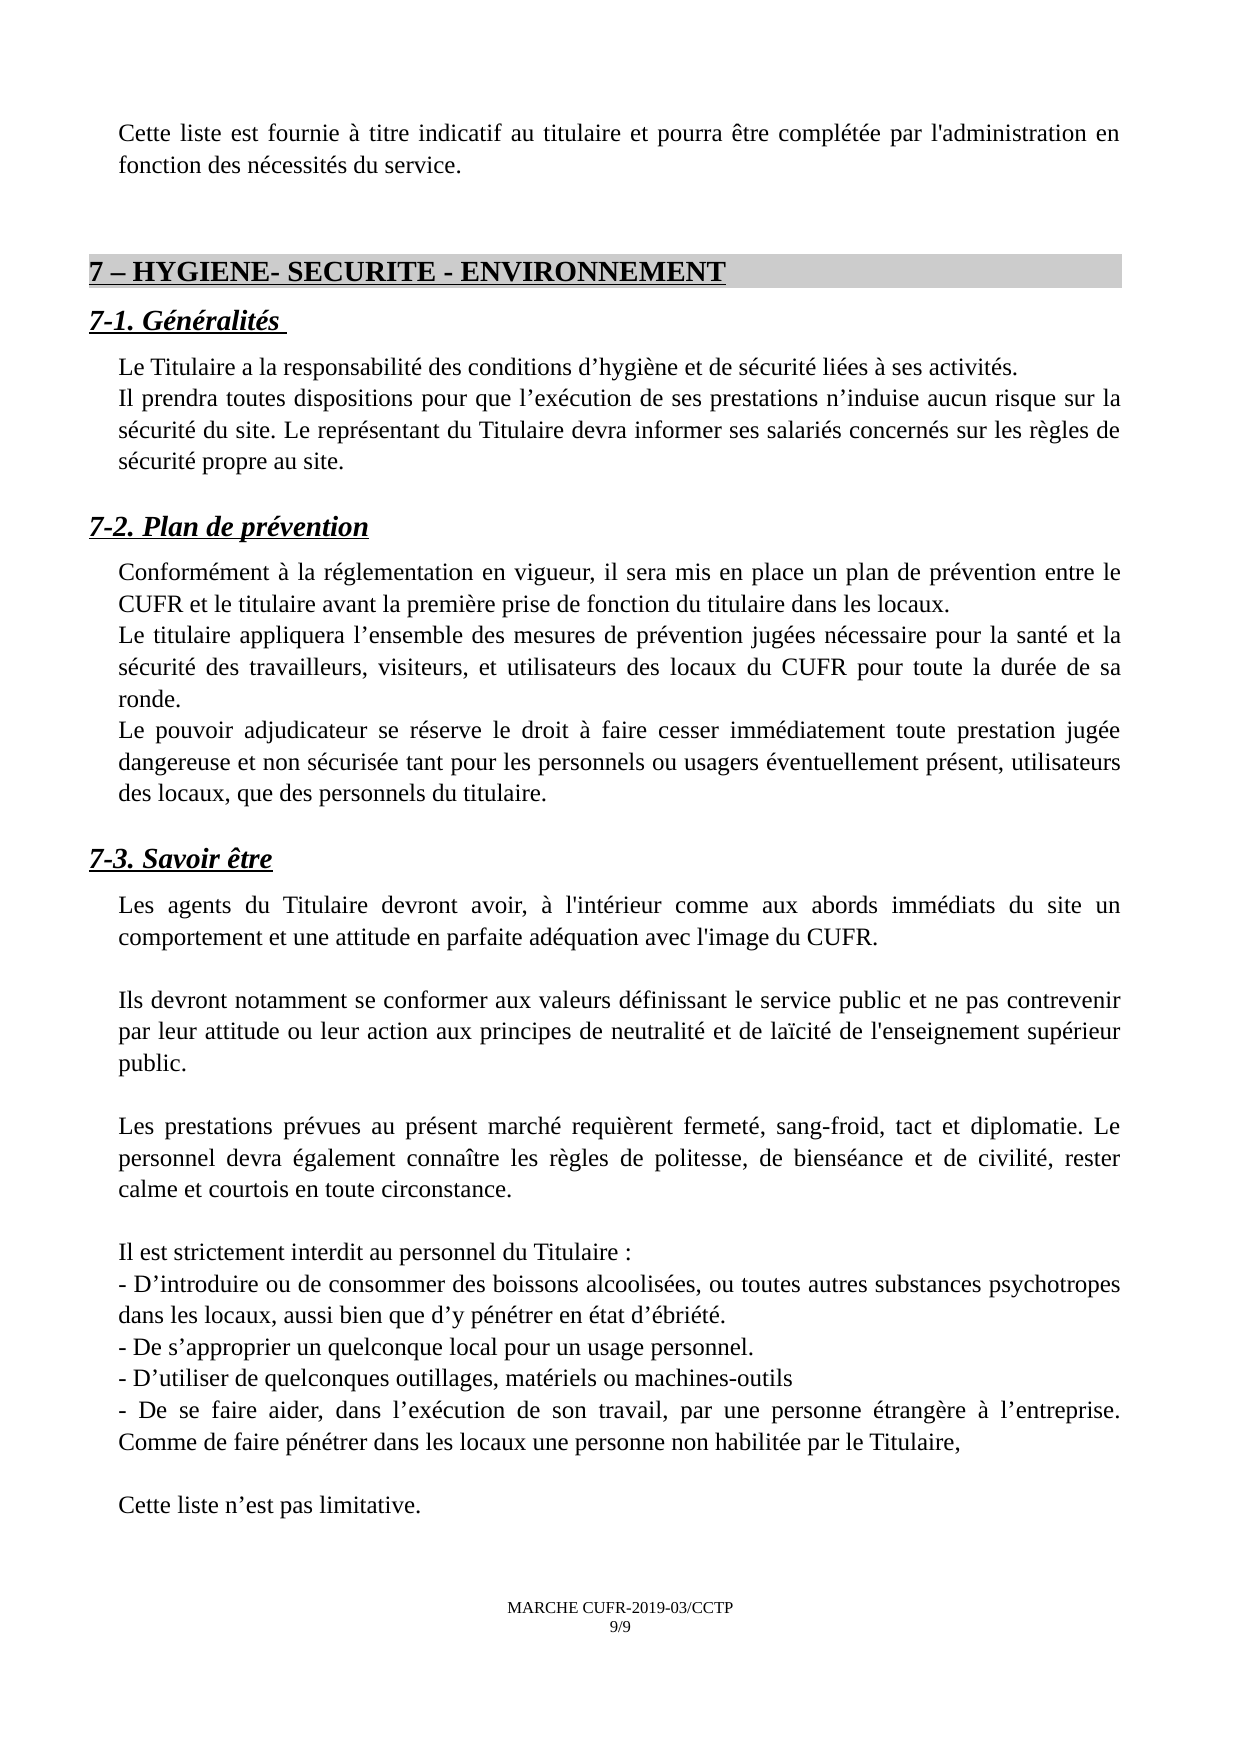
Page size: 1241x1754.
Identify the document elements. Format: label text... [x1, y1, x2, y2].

text Il est strictement interdit au personnel du Titulaire : [118, 1237, 1122, 1266]
text Cette liste est fournie à titre indicatif au titulaire et pourra être complétée par l'administration en fonction des nécessités du service. [118, 118, 1122, 178]
text Cette liste n’est pas limitative. [118, 1490, 1122, 1518]
text Le titulaire appliquera l’ensemble des mesures de prévention jugées nécessaire pour la santé et la sécurité des travailleurs, visiteurs, et utilisateurs des locaux du CUFR pour toute la durée de sa ronde. [118, 621, 1122, 712]
text Ils devront notamment se conformer aux valeurs définissant le service public et ne pas contrevenir par leur attitude ou leur action aux principes de neutralité et de laïcité de l'enseignement supérieur public. [118, 985, 1122, 1077]
text - D’utiliser de quelconques outillages, matériels ou machines-outils [118, 1363, 1122, 1392]
subtitle 7-3. Savoir être [89, 841, 1122, 875]
subtitle 7-2. Plan de prévention [89, 509, 1122, 542]
text Les agents du Titulaire devront avoir, à l'intérieur comme aux abords immédiats du site un comportement et une attitude en parfaite adéquation avec l'image du CUFR. [118, 890, 1122, 950]
text Il prendra toutes dispositions pour que l’exécution de ses prestations n’induise aucun risque sur la sécurité du site. Le représentant du Titulaire devra informer ses salariés concernés sur les règles de sécurité propre au site. [118, 383, 1122, 475]
subtitle 7 – HYGIENE- SECURITE - ENVIRONNEMENT [89, 254, 1122, 288]
text - D’introduire ou de consommer des boissons alcoolisées, ou toutes autres substances psychotropes dans les locaux, aussi bien que d’y pénétrer en état d’ébriété. [118, 1269, 1122, 1329]
text Conformément à la réglementation en vigueur, il sera mis en place un plan de prévention entre le CUFR et le titulaire avant la première prise de fonction du titulaire dans les locaux. [118, 557, 1122, 618]
text Les prestations prévues au présent marché requièrent fermeté, sang-froid, tact et diplomatie. Le personnel devra également connaître les règles de politesse, de bienséance et de civilité, rester calme et courtois en toute circonstance. [118, 1111, 1122, 1203]
subtitle 7-1. Généralités [89, 303, 1122, 337]
text Le pouvoir adjudicateur se réserve le droit à faire cesser immédiatement toute prestation jugée dangereuse et non sécurisée tant pour les personnels ou usagers éventuellement présent, utilisateurs des locaux, que des personnels du titulaire. [118, 715, 1122, 807]
text Le Titulaire a la responsabilité des conditions d’hygiène et de sécurité liées à ses activités. [118, 352, 1122, 381]
text - De s’approprier un quelconque local pour un usage personnel. [118, 1332, 1122, 1361]
text - De se faire aider, dans l’exécution de son travail, par une personne étrangère à l’entreprise. Comme de faire pénétrer dans les locaux une personne non habilitée par le Titulaire, [118, 1395, 1122, 1455]
